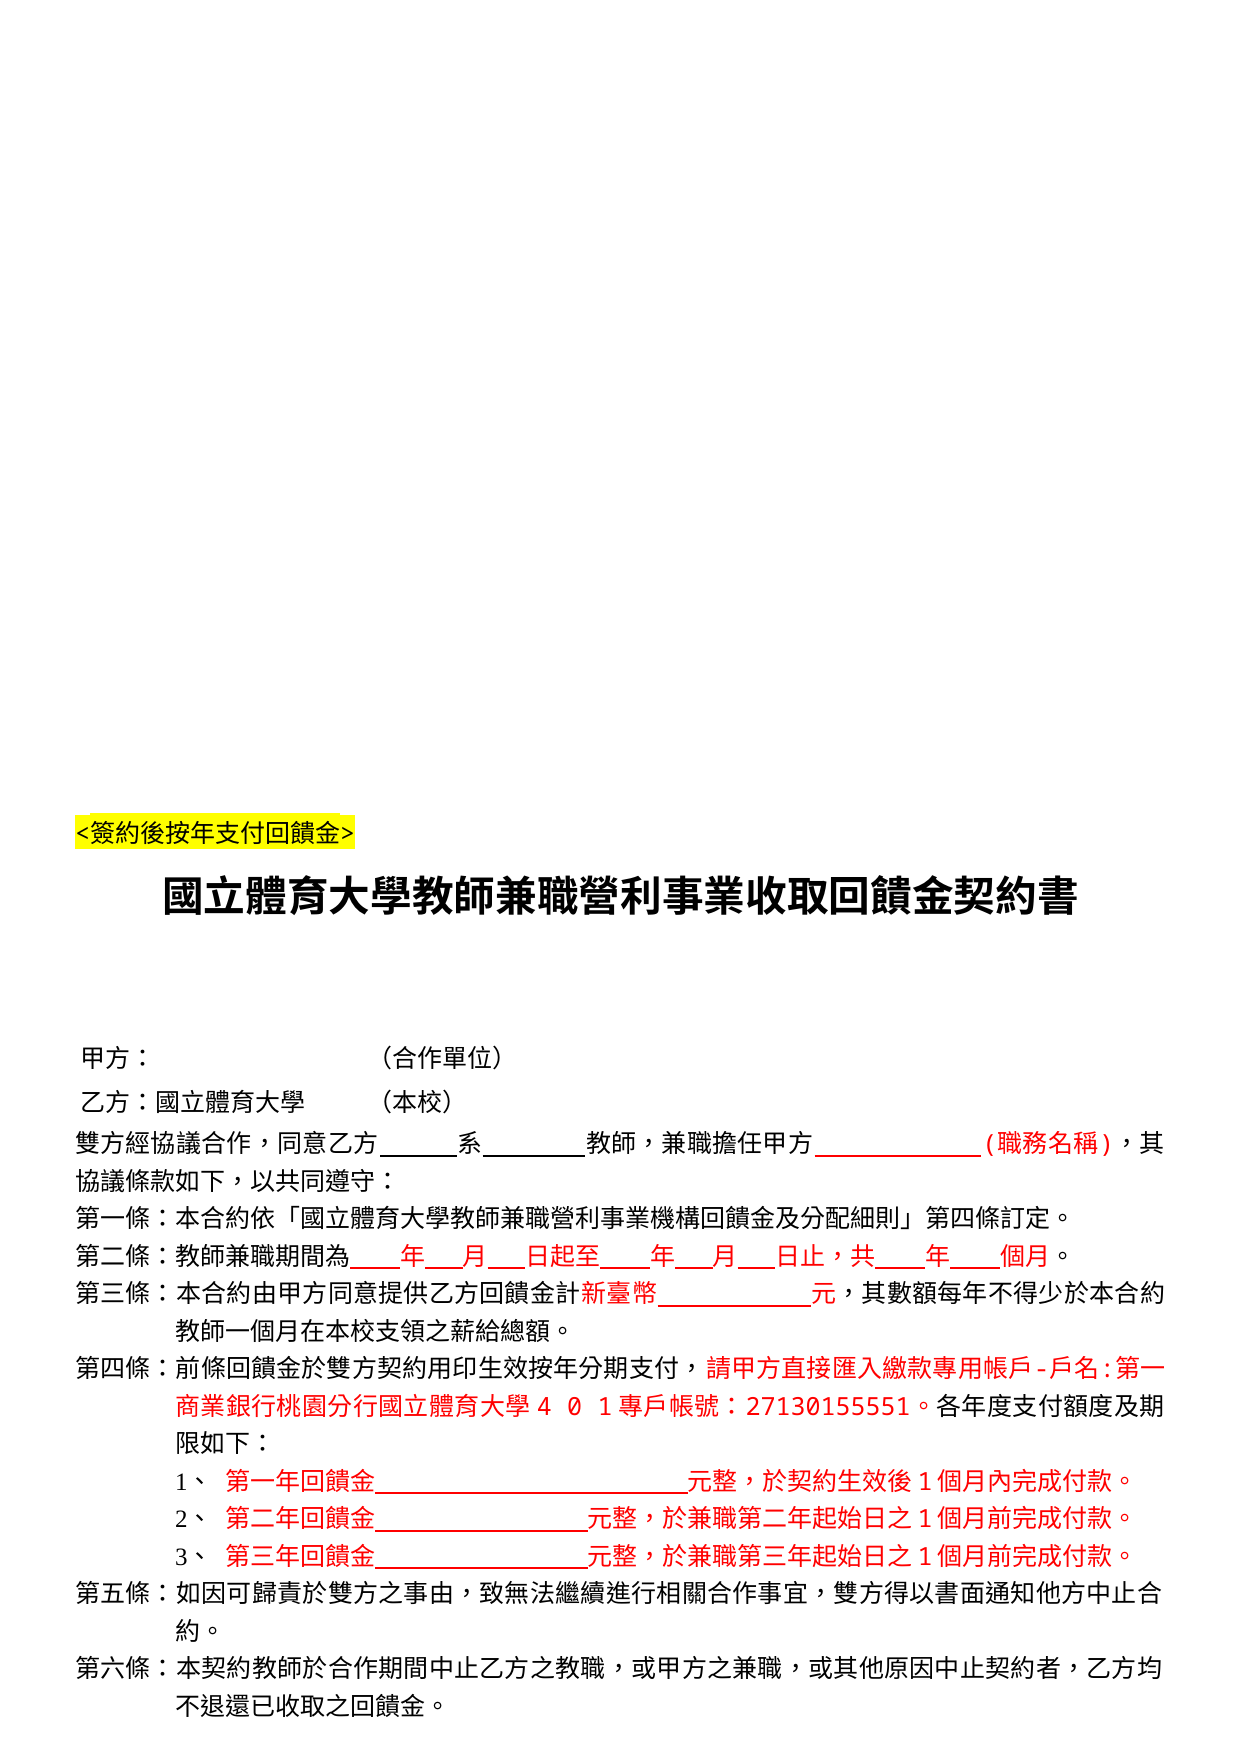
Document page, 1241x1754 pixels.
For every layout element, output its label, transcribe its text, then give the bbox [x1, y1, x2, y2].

text 第三條：本合約由甲方同意提供乙方回饋金計新臺幣 元，其數額每年不得少於本合約教師一個月在本校支領之薪給總額。 [75, 1273, 1165, 1348]
text 第六條：本契約教師於合作期間中止乙方之教職，或甲方之兼職，或其他原因中止契約者，乙方均不退還已收取之回饋金。 [75, 1648, 1165, 1723]
subtitle 國立體育大學教師兼職營利事業收取回饋金契約書 [75, 852, 1165, 914]
text 第四條：前條回饋金於雙方契約用印生效按年分期支付，請甲方直接匯入繳款專用帳戶-戶名:第一商業銀行桃園分行國立體育大學4 0 1專戶帳號：27130155551。各年度支付額度及期限如下： [75, 1348, 1165, 1460]
list 第二年回饋金 元整，於兼職第二年起始日之1個月前完成付款。 [175, 1498, 1165, 1535]
text 雙方經協議合作，同意乙方 系 教師，兼職擔任甲方 (職務名稱)，其協議條款如下，以共同遵守： [75, 1123, 1165, 1198]
text 甲方： （合作單位） [0, 1039, 1240, 1075]
text 第一條：本合約依「國立體育大學教師兼職營利事業機構回饋金及分配細則」第四條訂定。 [75, 1198, 1165, 1235]
text 第二條：教師兼職期間為 年 月 日起至 年 月 日止，共 年 個月。 [75, 1235, 1165, 1273]
text 第五條：如因可歸責於雙方之事由，致無法繼續進行相關合作事宜，雙方得以書面通知他方中止合約。 [75, 1573, 1165, 1648]
text <簽約後按年支付回饋金> [75, 789, 1165, 852]
list 第一年回饋金 元整，於契約生效後1個月內完成付款。 [175, 1460, 1165, 1498]
text 乙方：國立體育大學 （本校） [0, 1083, 1240, 1119]
list 第三年回饋金 元整，於兼職第三年起始日之1個月前完成付款。 [175, 1535, 1165, 1573]
